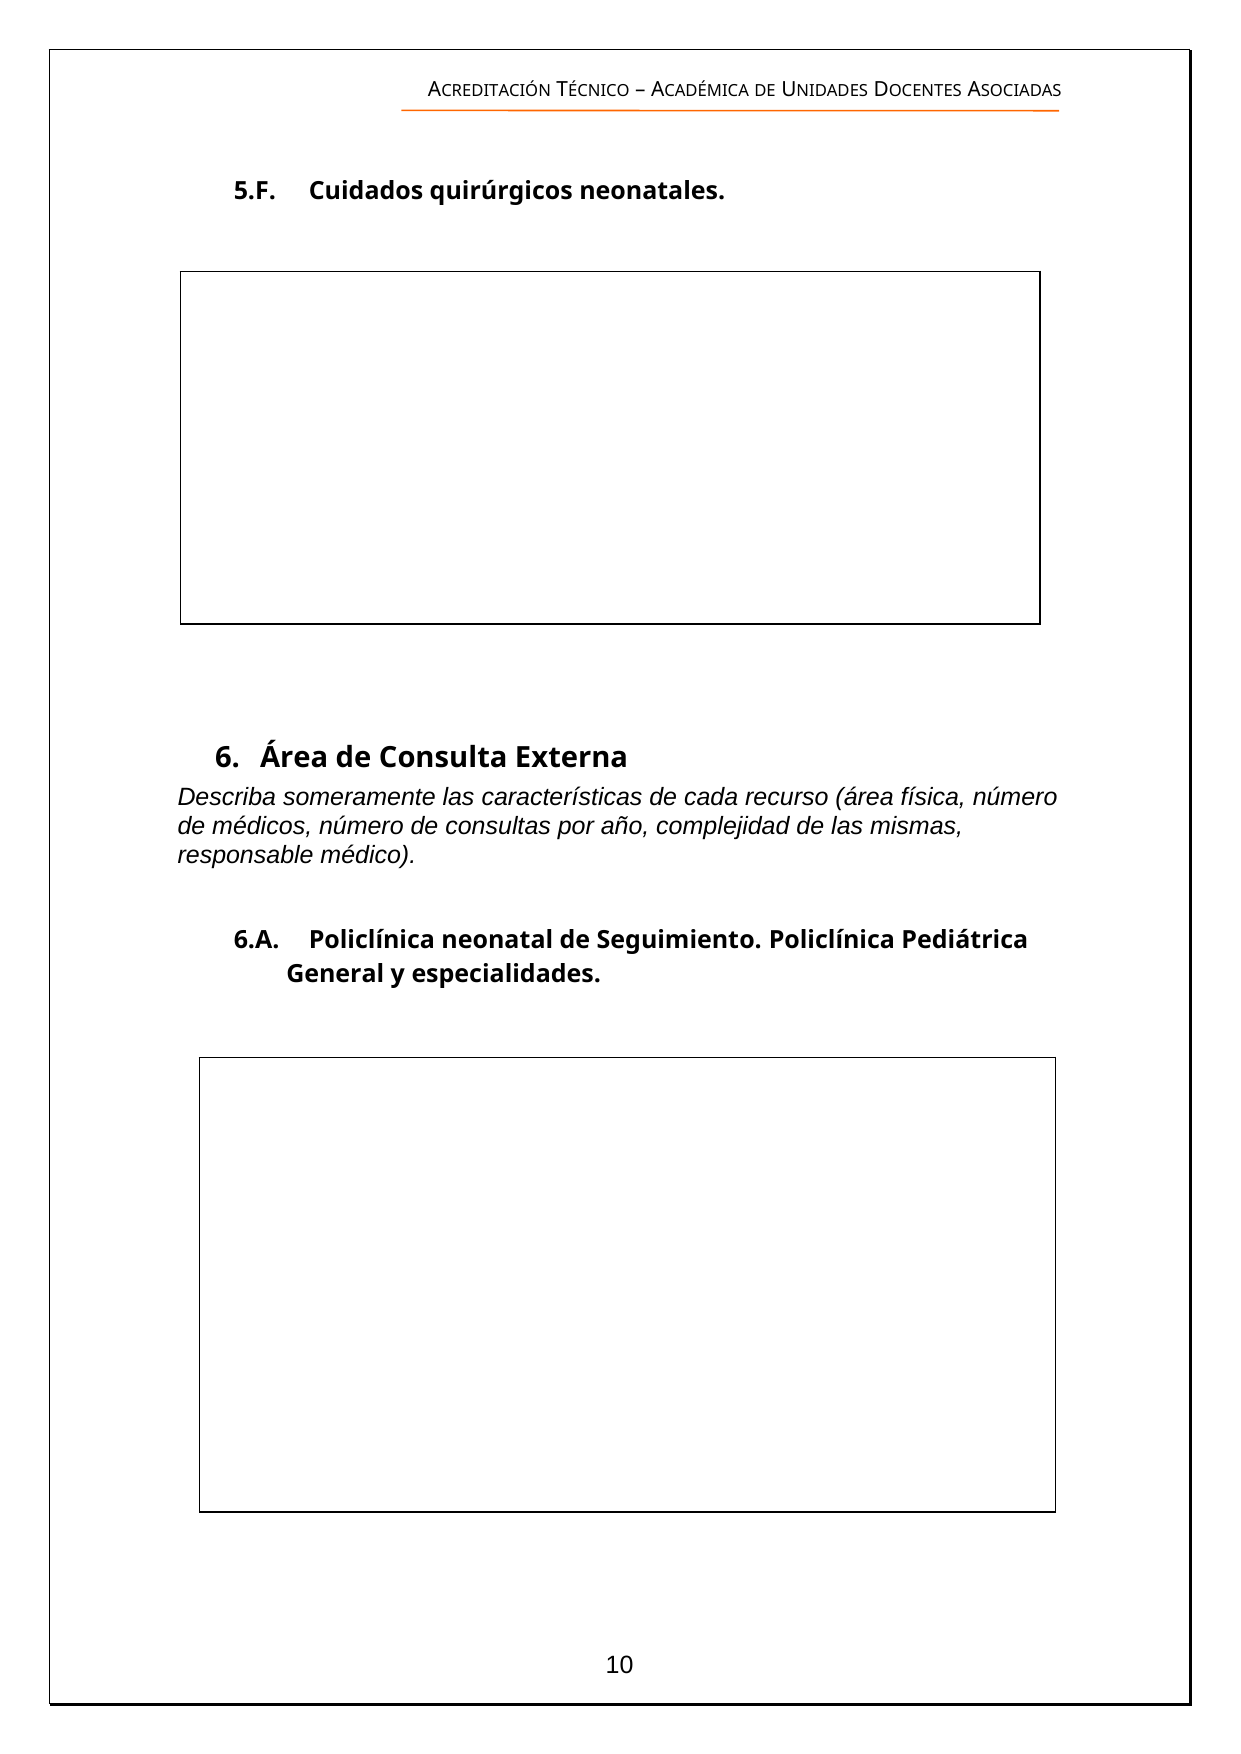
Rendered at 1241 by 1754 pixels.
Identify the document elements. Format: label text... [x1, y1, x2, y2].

subtitle Policlínica neonatal de Seguimiento. Policlínica Pediátrica General y especialidades. [233, 922, 1061, 990]
subtitle Cuidados quirúrgicos neonatales. [233, 173, 1061, 207]
text Describa someramente las características de cada recurso (área física, número de médicos, número de consultas por año, complejidad de las mismas, responsable médico). [177, 782, 1061, 868]
subtitle Área de Consulta Externa [215, 736, 1061, 776]
